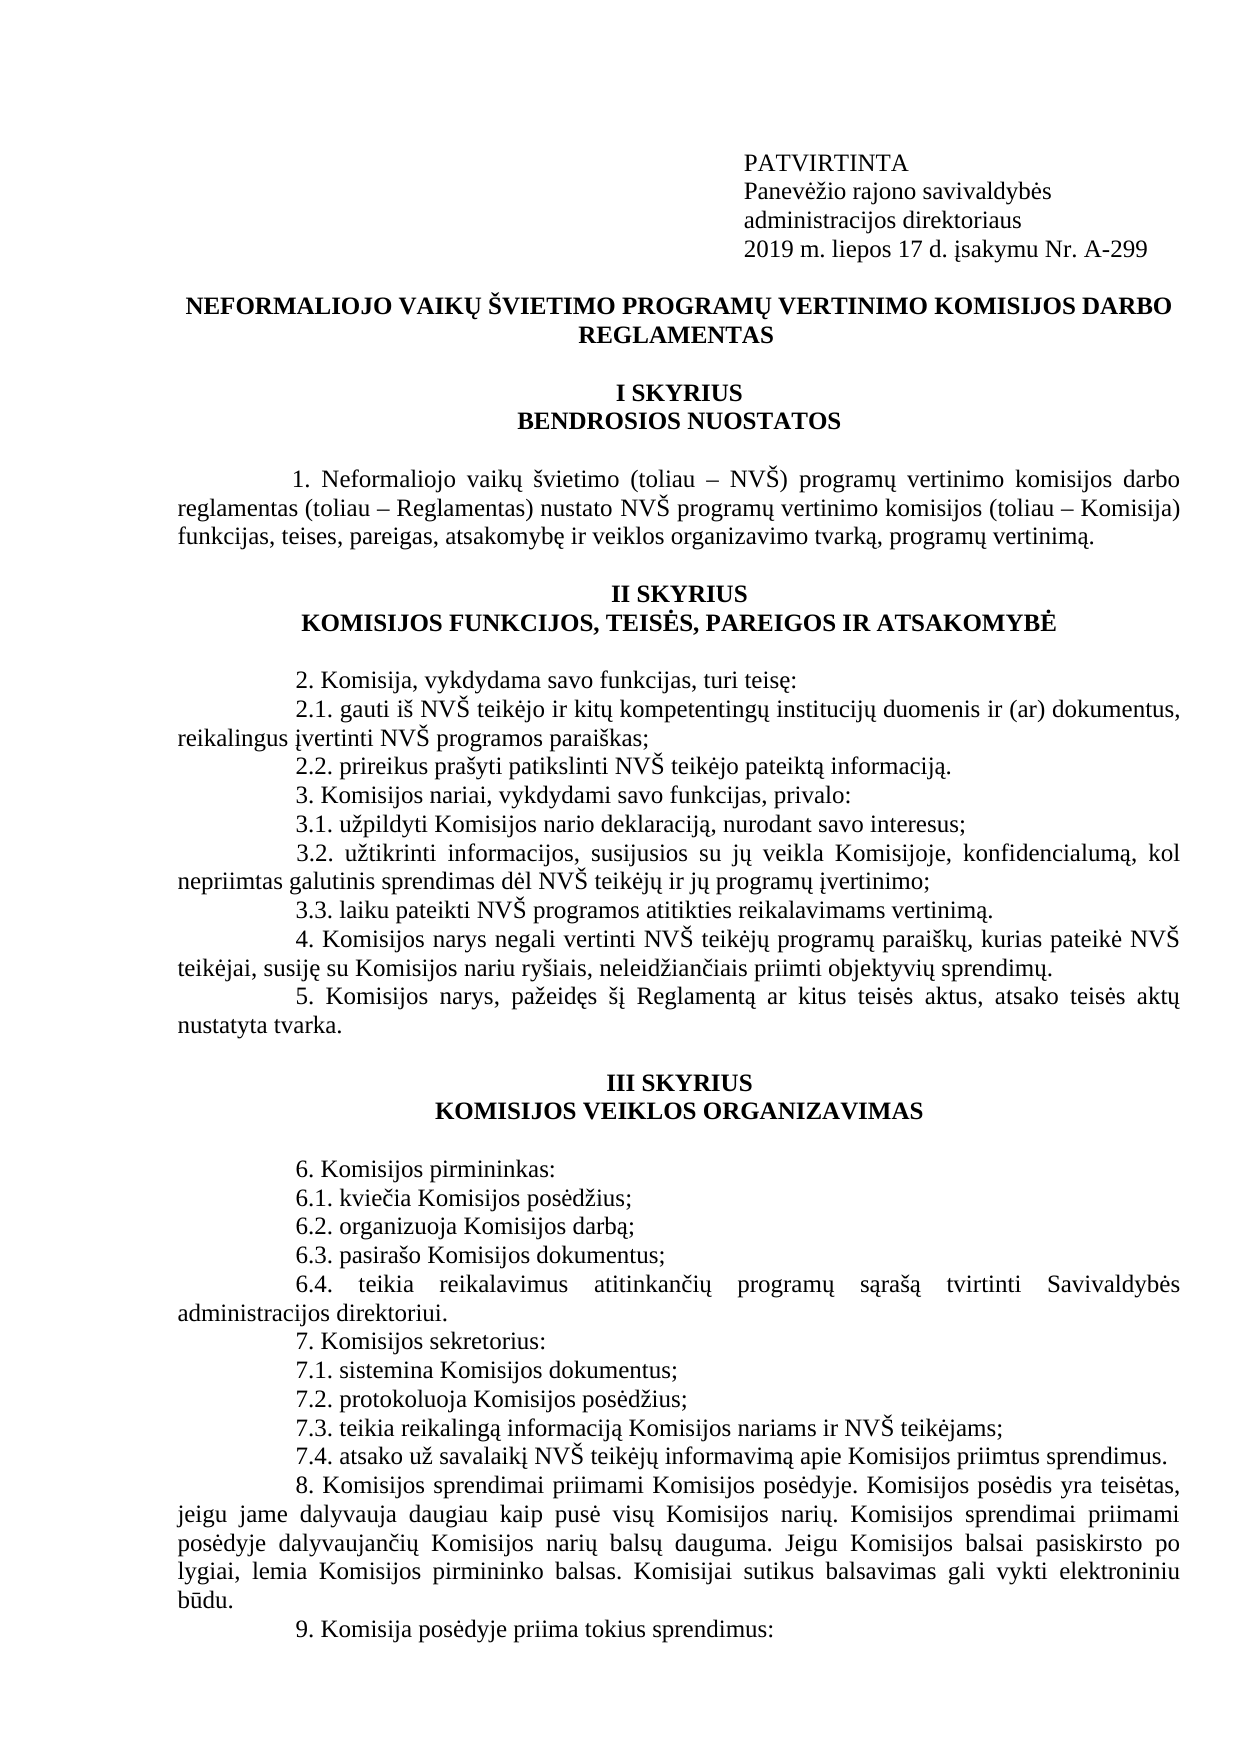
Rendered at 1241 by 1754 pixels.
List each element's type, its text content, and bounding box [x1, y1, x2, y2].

text 2.2. prireikus prašyti patikslinti NVŠ teikėjo pateiktą informaciją. [177, 751, 1181, 780]
text 6. Komisijos pirmininkas: [177, 1154, 1181, 1183]
text 3.3. laiku pateikti NVŠ programos atitikties reikalavimams vertinimą. [177, 895, 1181, 924]
text 2019 m. liepos 17 d. įsakymu Nr. A-299 [177, 234, 1181, 263]
text III skyrius [177, 1068, 1181, 1096]
text PATVIRTINTA [177, 148, 1181, 176]
text 1. Neformaliojo vaikų švietimo (toliau – NVŠ) programų vertinimo komisijos darbo reglamentas (toliau – Reglamentas) nustato NVŠ programų vertinimo komisijos (toliau – Komisija) funkcijas, teises, pareigas, atsakomybę ir veiklos organizavimo tvarką, programų vertinimą. [177, 464, 1181, 550]
text Panevėžio rajono savivaldybės [177, 176, 1181, 205]
text 4. Komisijos narys negali vertinti NVŠ teikėjų programų paraiškų, kurias pateikė NVŠ teikėjai, susiję su Komisijos nariu ryšiais, neleidžiančiais priimti objektyvių sprendimų. [177, 924, 1181, 981]
text 7.3. teikia reikalingą informaciją Komisijos nariams ir NVŠ teikėjams; [177, 1413, 1181, 1441]
text 7.4. atsako už savalaikį NVŠ teikėjų informavimą apie Komisijos priimtus sprendimus. [177, 1441, 1181, 1470]
text 6.2. organizuoja Komisijos darbą; [177, 1211, 1181, 1240]
text 3.1. užpildyti Komisijos nario deklaraciją, nurodant savo interesus; [177, 809, 1181, 838]
text 7. Komisijos sekretorius: [177, 1326, 1181, 1355]
text NEFORMALIOJO VAIKŲ ŠVIETIMO PROGRAMŲ VERTINIMO KOMISIJOS DARBO REGLAMENTAS [177, 291, 1181, 349]
text 2.1. gauti iš NVŠ teikėjo ir kitų kompetentingų institucijų duomenis ir (ar) dokumentus, reikalingus įvertinti NVŠ programos paraiškas; [177, 694, 1181, 751]
text administracijos direktoriaus [177, 205, 1181, 234]
text 7.2. protokoluoja Komisijos posėdžius; [177, 1384, 1181, 1413]
text 7.1. sistemina Komisijos dokumentus; [177, 1355, 1181, 1384]
text 8. Komisijos sprendimai priimami Komisijos posėdyje. Komisijos posėdis yra teisėtas, jeigu jame dalyvauja daugiau kaip pusė visų Komisijos narių. Komisijos sprendimai priimami posėdyje dalyvaujančių Komisijos narių balsų dauguma. Jeigu Komisijos balsai pasiskirsto po lygiai, lemia Komisijos pirmininko balsas. Komisijai sutikus balsavimas gali vykti elektroniniu būdu. [177, 1470, 1181, 1614]
text I skyrius [177, 378, 1181, 406]
text 6.3. pasirašo Komisijos dokumentus; [177, 1240, 1181, 1269]
text 9. Komisija posėdyje priima tokius sprendimus: [177, 1614, 1181, 1643]
text II skyrius [177, 579, 1181, 608]
text 3. Komisijos nariai, vykdydami savo funkcijas, privalo: [177, 780, 1181, 809]
text 3.2. užtikrinti informacijos, susijusios su jų veikla Komisijoje, konfidencialumą, kol nepriimtas galutinis sprendimas dėl NVŠ teikėjų ir jų programų įvertinimo; [177, 838, 1181, 895]
text Komisijos veiklos organizavimas [177, 1096, 1181, 1125]
text BENDROSIOS NUOSTATOS [177, 406, 1181, 435]
text 6.4. teikia reikalavimus atitinkančių programų sąrašą tvirtinti Savivaldybės administracijos direktoriui. [177, 1269, 1181, 1326]
text Komisijos FUNKCIJOS, TEISĖS, PAREIGOS IR ATSAKOMYBĖ [177, 608, 1181, 636]
text 6.1. kviečia Komisijos posėdžius; [177, 1183, 1181, 1211]
text 2. Komisija, vykdydama savo funkcijas, turi teisę: [177, 665, 1181, 694]
text 5. Komisijos narys, pažeidęs šį Reglamentą ar kitus teisės aktus, atsako teisės aktų nustatyta tvarka. [177, 981, 1181, 1039]
